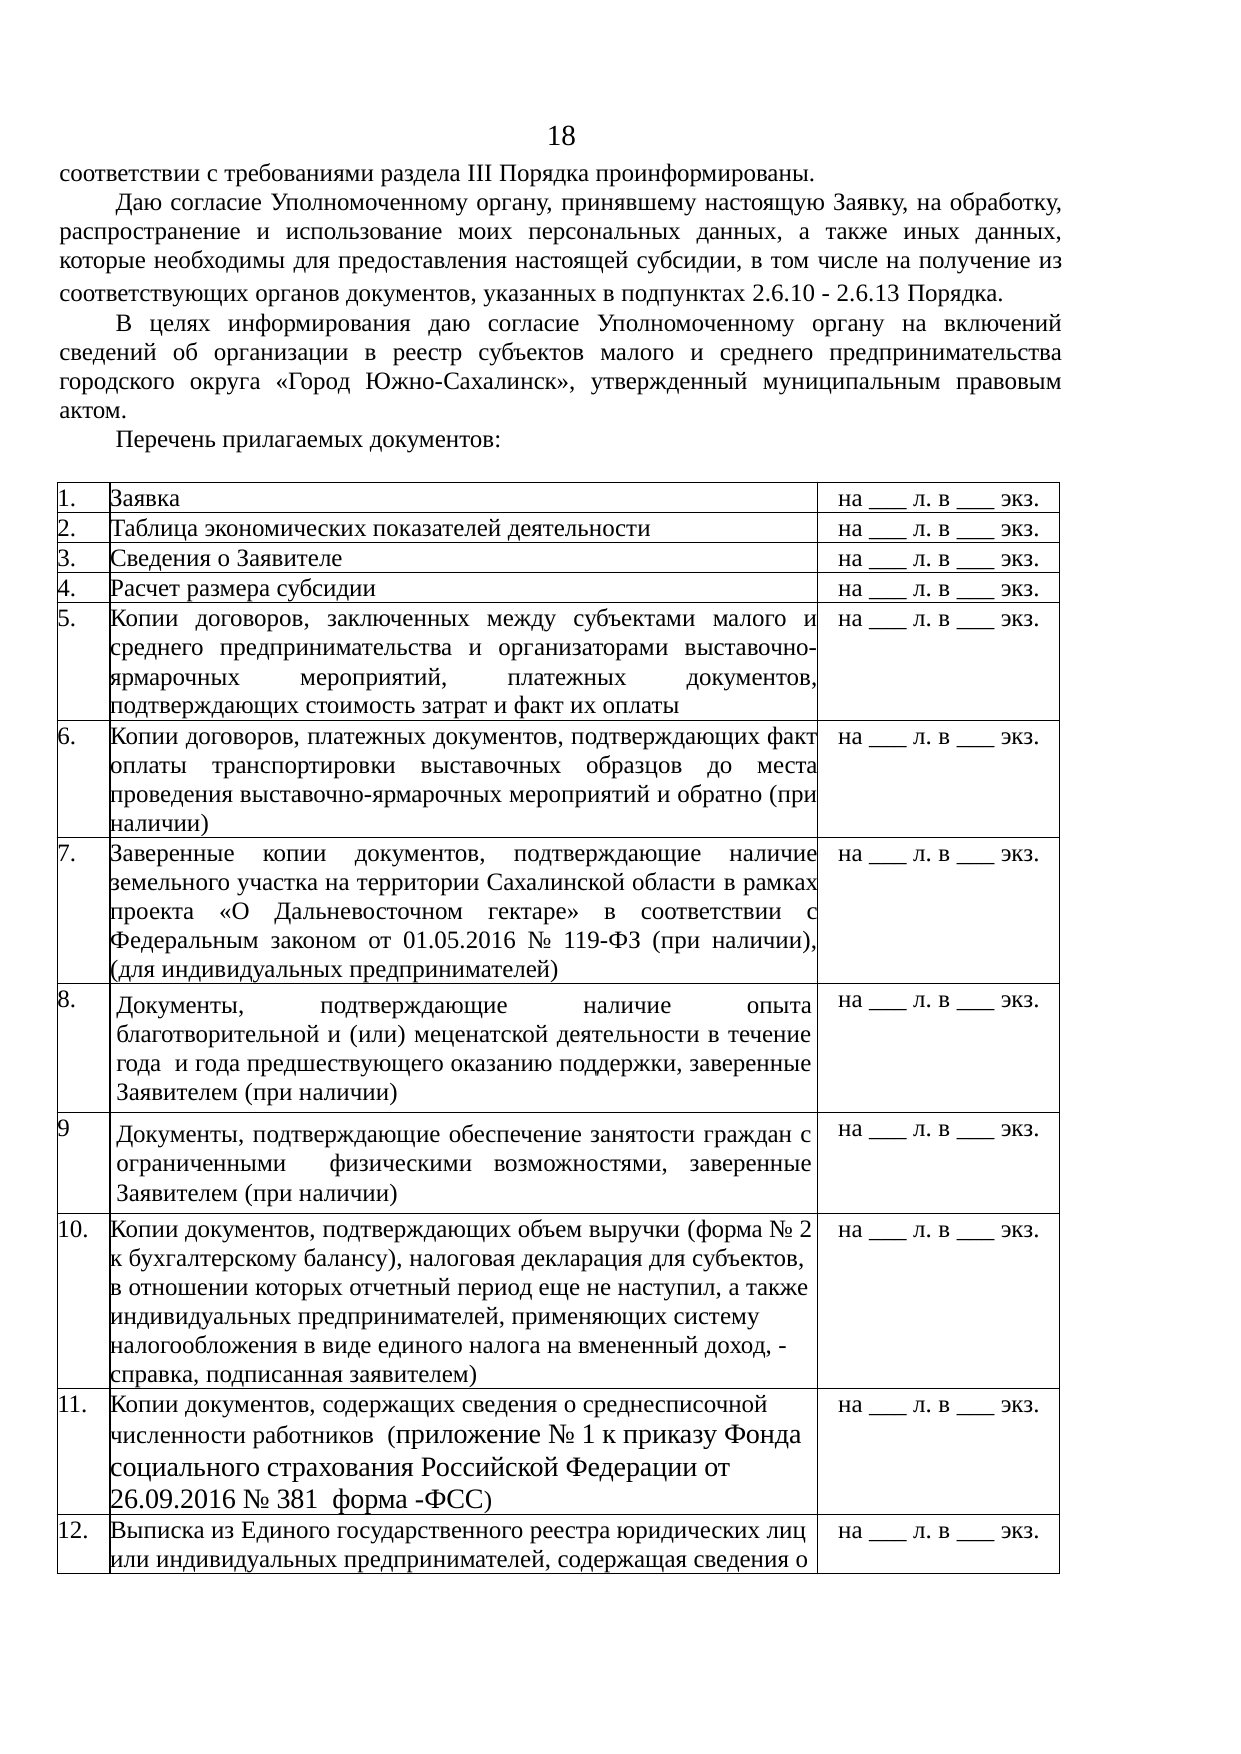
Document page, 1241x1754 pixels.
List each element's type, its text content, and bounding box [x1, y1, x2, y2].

table_cell Документы, подтверждающие наличие опыта благотворительной и (или) меценатской деятельности в течение года и года предшествующего оказанию поддержки, заверенные Заявителем (при наличии) [111, 984, 817, 1112]
table_cell на ___ л. в ___ экз. [818, 984, 1059, 1112]
table_cell Выписка из Единого государственного реестра юридических лиц или индивидуальных предпринимателей, содержащая сведения о [111, 1515, 817, 1573]
table_cell 4. [58, 573, 109, 602]
text В целях информирования даю согласие Уполномоченному органу на включений сведений об организации в реестр субъектов малого и среднего предпринимательства городского округа «Город Южно-Сахалинск», утвержденный муниципальным правовым актом. [59, 307, 1063, 424]
table_cell 2. [58, 513, 109, 542]
table_cell 10. [58, 1214, 109, 1388]
table_cell на ___ л. в ___ экз. [818, 573, 1059, 602]
table_cell Сведения о Заявителе [111, 543, 817, 572]
table_header Заявка [111, 483, 817, 512]
table_cell 5. [58, 603, 109, 719]
table_cell 6. [58, 721, 109, 837]
text соответствии с требованиями раздела III Порядка проинформированы. [59, 158, 1063, 187]
table_cell Копии договоров, платежных документов, подтверждающих факт оплаты транспортировки выставочных образцов до места проведения выставочно-ярмарочных мероприятий и обратно (при наличии) [111, 721, 817, 837]
table_cell на ___ л. в ___ экз. [818, 543, 1059, 572]
table_cell Копии документов, подтверждающих объем выручки (форма № 2 к бухгалтерскому балансу), налоговая декларация для субъектов, в отношении которых отчетный период еще не наступил, а также индивидуальных предпринимателей, применяющих систему налогообложения в виде единого налога на вмененный доход, - справка, подписанная заявителем) [111, 1214, 817, 1388]
table_cell на ___ л. в ___ экз. [818, 1214, 1059, 1388]
table_cell Документы, подтверждающие обеспечение занятости граждан с ограниченными физическими возможностями, заверенные Заявителем (при наличии) [111, 1113, 817, 1212]
table_cell 12. [58, 1515, 109, 1573]
table_cell Копии договоров, заключенных между субъектами малого и среднего предпринимательства и организаторами выставочно-ярмарочных мероприятий, платежных документов, подтверждающих стоимость затрат и факт их оплаты [111, 603, 817, 719]
table_header на ___ л. в ___ экз. [818, 483, 1059, 512]
table_cell Расчет размера субсидии [111, 573, 817, 602]
table_cell 9 [58, 1113, 109, 1212]
table_cell на ___ л. в ___ экз. [818, 1389, 1059, 1514]
table_cell на ___ л. в ___ экз. [818, 1113, 1059, 1212]
table_cell Заверенные копии документов, подтверждающие наличие земельного участка на территории Сахалинской области в рамках проекта «О Дальневосточном гектаре» в соответствии с Федеральным законом от 01.05.2016 № 119-ФЗ (при наличии), (для индивидуальных предпринимателей) [111, 838, 817, 983]
text Даю согласие Уполномоченному органу, принявшему настоящую Заявку, на обработку, распространение и использование моих персональных данных, а также иных данных, которые необходимы для предоставления настоящей субсидии, в том числе на получение из соответствующих органов документов, указанных в подпунктах 2.6.10 - 2.6.13 Порядка. [59, 187, 1063, 307]
text Перечень прилагаемых документов: [59, 424, 1063, 453]
table_cell на ___ л. в ___ экз. [818, 513, 1059, 542]
table_cell 3. [58, 543, 109, 572]
table_cell 8. [58, 984, 109, 1112]
table_cell на ___ л. в ___ экз. [818, 838, 1059, 983]
table_cell на ___ л. в ___ экз. [818, 1515, 1059, 1573]
table_cell 7. [58, 838, 109, 983]
table_cell Таблица экономических показателей деятельности [111, 513, 817, 542]
table_header 1. [58, 483, 109, 512]
table_cell на ___ л. в ___ экз. [818, 721, 1059, 837]
table_cell на ___ л. в ___ экз. [818, 603, 1059, 719]
table_cell 11. [58, 1389, 109, 1514]
table_cell Копии документов, содержащих сведения о среднесписочной численности работников (приложение № 1 к приказу Фонда социального страхования Российской Федерации от 26.09.2016 № 381 форма -ФСС) [111, 1389, 817, 1514]
